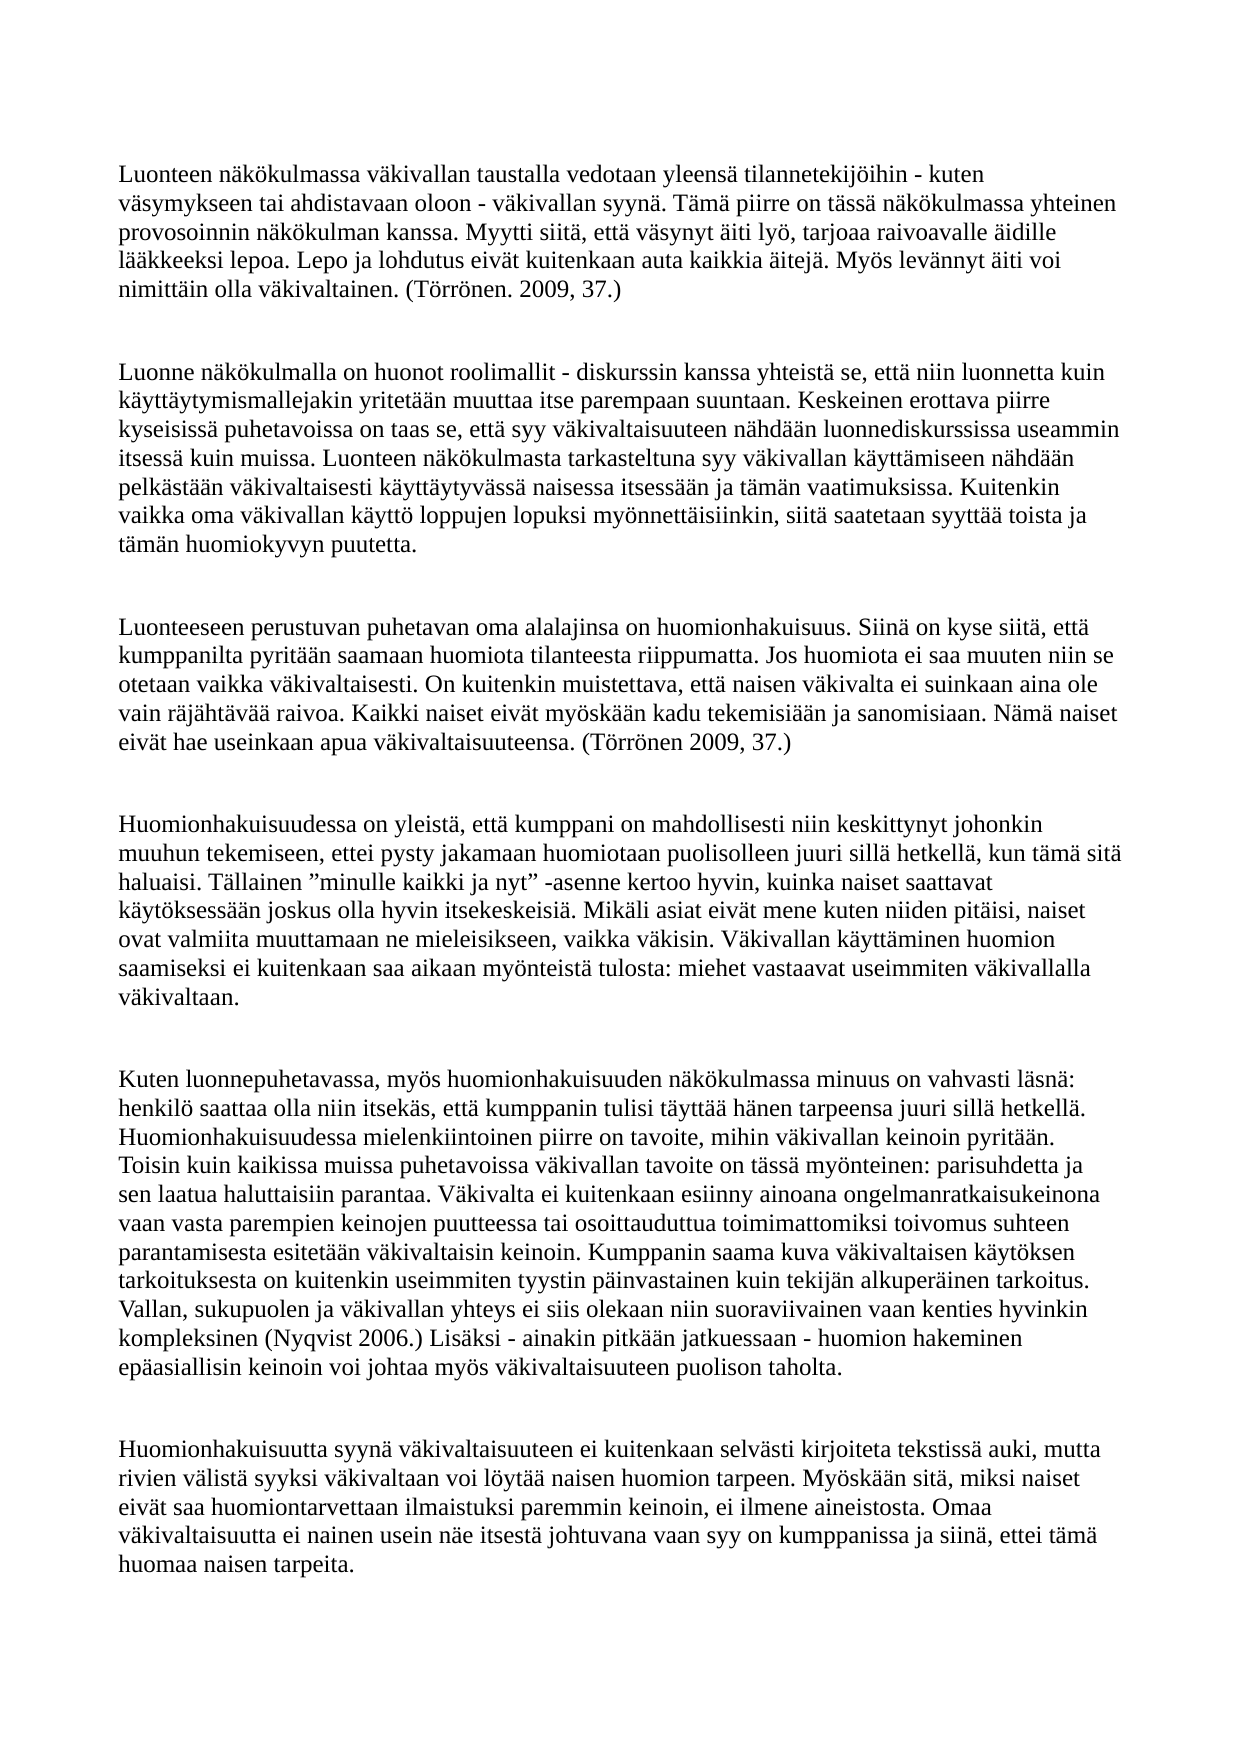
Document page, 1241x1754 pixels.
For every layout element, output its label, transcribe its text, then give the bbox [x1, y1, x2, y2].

text Kuten luonnepuhetavassa, myös huomionhakuisuuden näkökulmassa minuus on vahvasti läsnä: henkilö saattaa olla niin itsekäs, että kumppanin tulisi täyttää hänen tarpeensa juuri sillä hetkellä. Huomionhakuisuudessa mielenkiintoinen piirre on tavoite, mihin väkivallan keinoin pyritään. Toisin kuin kaikissa muissa puhetavoissa väkivallan tavoite on tässä myönteinen: parisuhdetta ja sen laatua haluttaisiin parantaa. Väkivalta ei kuitenkaan esiinny ainoana ongelmanratkaisukeinona vaan vasta parempien keinojen puutteessa tai osoittauduttua toimimattomiksi toivomus suhteen parantamisesta esitetään väkivaltaisin keinoin. Kumppanin saama kuva väkivaltaisen käytöksen tarkoituksesta on kuitenkin useimmiten tyystin päinvastainen kuin tekijän alkuperäinen tarkoitus. Vallan, sukupuolen ja väkivallan yhteys ei siis olekaan niin suoraviivainen vaan kenties hyvinkin kompleksinen (Nyqvist 2006.) Lisäksi - ainakin pitkään jatkuessaan - huomion hakeminen epäasiallisin keinoin voi johtaa myös väkivaltaisuuteen puolison taholta. [118, 1064, 1122, 1381]
text Luonteen näkökulmassa väkivallan taustalla vedotaan yleensä tilannetekijöihin - kuten väsymykseen tai ahdistavaan oloon - väkivallan syynä. Tämä piirre on tässä näkökulmassa yhteinen provosoinnin näkökulman kanssa. Myytti siitä, että väsynyt äiti lyö, tarjoaa raivoavalle äidille lääkkeeksi lepoa. Lepo ja lohdutus eivät kuitenkaan auta kaikkia äitejä. Myös levännyt äiti voi nimittäin olla väkivaltainen. (Törrönen. 2009, 37.) [118, 159, 1122, 303]
text Luonne näkökulmalla on huonot roolimallit - diskurssin kanssa yhteistä se, että niin luonnetta kuin käyttäytymismallejakin yritetään muuttaa itse parempaan suuntaan. Keskeinen erottava piirre kyseisissä puhetavoissa on taas se, että syy väkivaltaisuuteen nähdään luonnediskurssissa useammin itsessä kuin muissa. Luonteen näkökulmasta tarkasteltuna syy väkivallan käyttämiseen nähdään pelkästään väkivaltaisesti käyttäytyvässä naisessa itsessään ja tämän vaatimuksissa. Kuitenkin vaikka oma väkivallan käyttö loppujen lopuksi myönnettäisiinkin, siitä saatetaan syyttää toista ja tämän huomiokyvyn puutetta. [118, 357, 1122, 558]
text Huomionhakuisuudessa on yleistä, että kumppani on mahdollisesti niin keskittynyt johonkin muuhun tekemiseen, ettei pysty jakamaan huomiotaan puolisolleen juuri sillä hetkellä, kun tämä sitä haluaisi. Tällainen ”minulle kaikki ja nyt” -asenne kertoo hyvin, kuinka naiset saattavat käytöksessään joskus olla hyvin itsekeskeisiä. Mikäli asiat eivät mene kuten niiden pitäisi, naiset ovat valmiita muuttamaan ne mieleisikseen, vaikka väkisin. Väkivallan käyttäminen huomion saamiseksi ei kuitenkaan saa aikaan myönteistä tulosta: miehet vastaavat useimmiten väkivallalla väkivaltaan. [118, 809, 1122, 1011]
text Luonteeseen perustuvan puhetavan oma alalajinsa on huomionhakuisuus. Siinä on kyse siitä, että kumppanilta pyritään saamaan huomiota tilanteesta riippumatta. Jos huomiota ei saa muuten niin se otetaan vaikka väkivaltaisesti. On kuitenkin muistettava, että naisen väkivalta ei suinkaan aina ole vain räjähtävää raivoa. Kaikki naiset eivät myöskään kadu tekemisiään ja sanomisiaan. Nämä naiset eivät hae useinkaan apua väkivaltaisuuteensa. (Törrönen 2009, 37.) [118, 612, 1122, 756]
text Huomionhakuisuutta syynä väkivaltaisuuteen ei kuitenkaan selvästi kirjoiteta tekstissä auki, mutta rivien välistä syyksi väkivaltaan voi löytää naisen huomion tarpeen. Myöskään sitä, miksi naiset eivät saa huomiontarvettaan ilmaistuksi paremmin keinoin, ei ilmene aineistosta. Omaa väkivaltaisuutta ei nainen usein näe itsestä johtuvana vaan syy on kumppanissa ja siinä, ettei tämä huomaa naisen tarpeita. [118, 1434, 1122, 1578]
